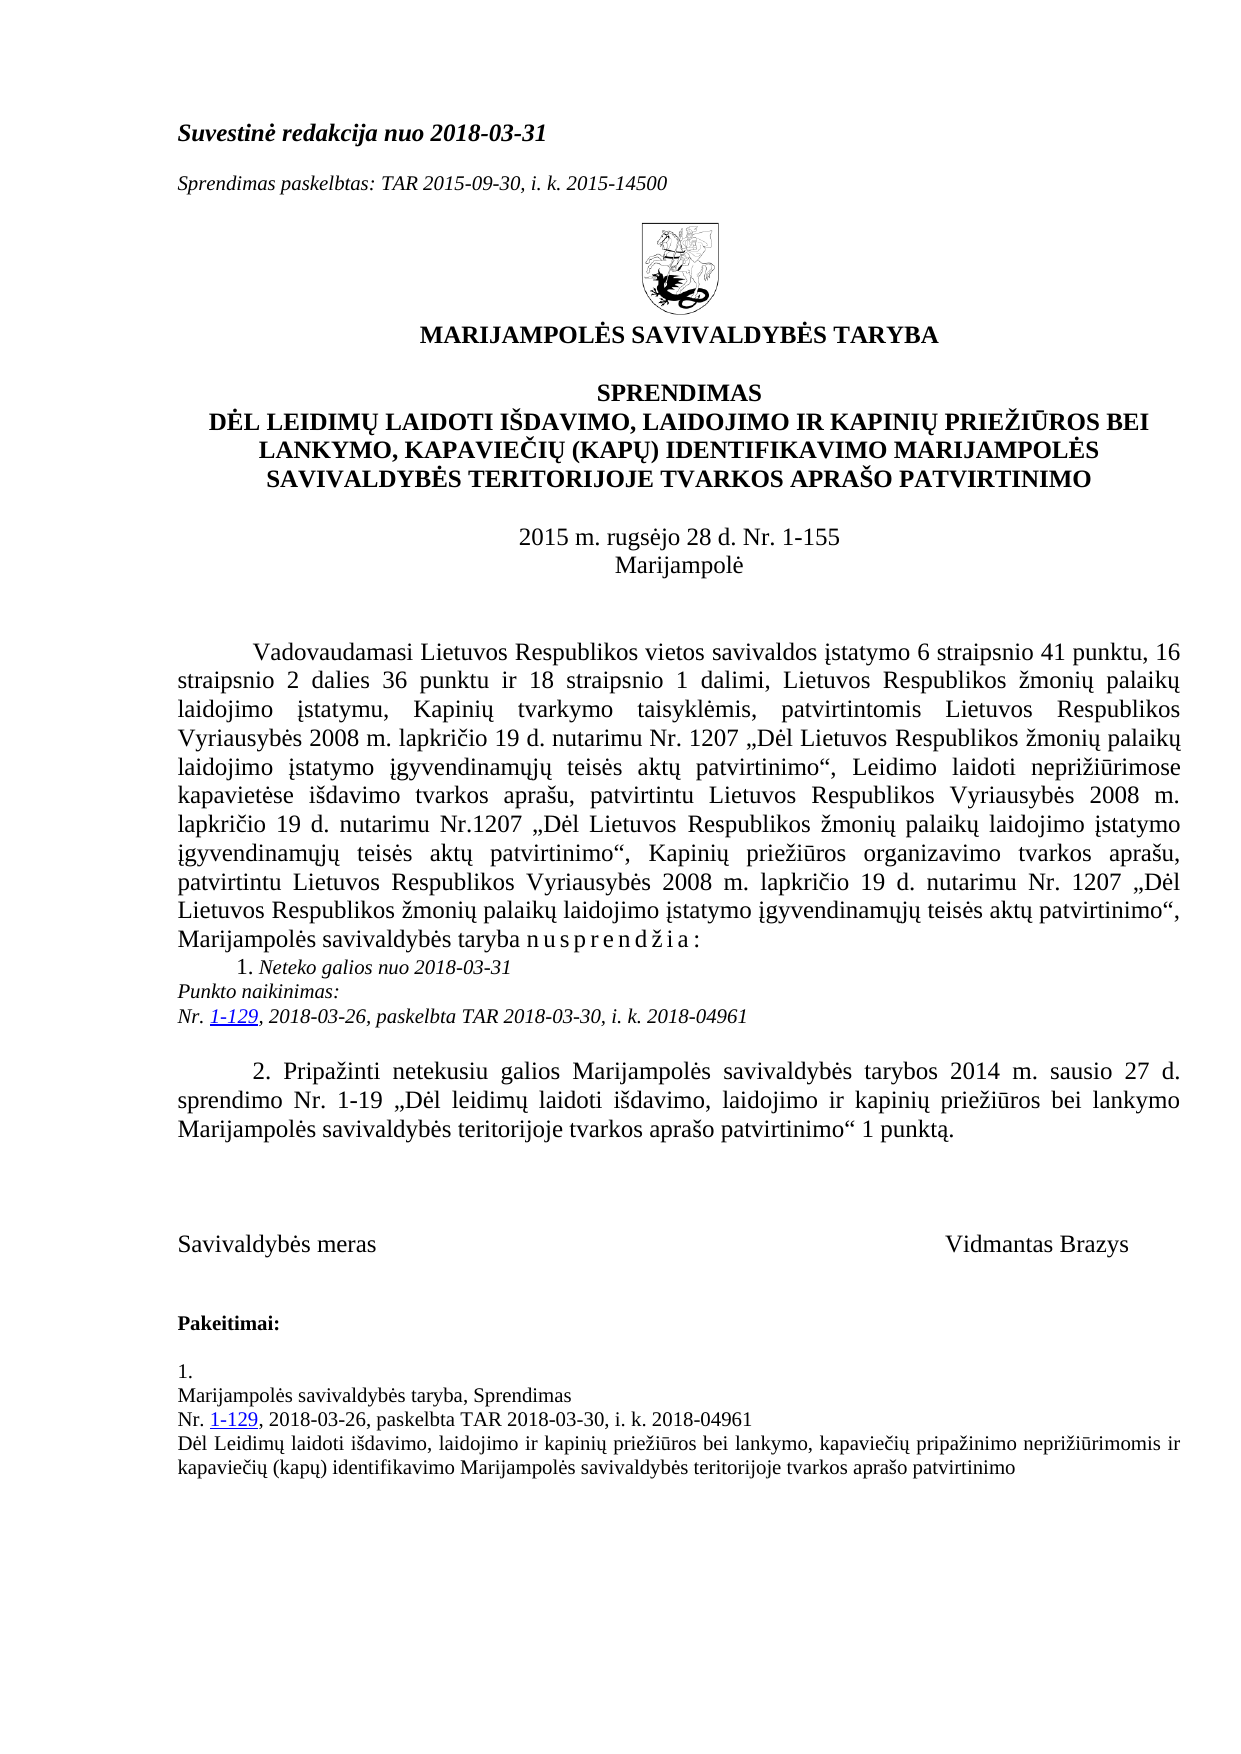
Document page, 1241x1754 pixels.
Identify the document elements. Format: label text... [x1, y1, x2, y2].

text DĖL LEIDIMŲ LAIDOTI IŠDAVIMO, LAIDOJIMO IR KAPINIŲ PRIEŽIŪROS BEI LANKYMO, KAPAVIEČIŲ (KAPŲ) IDENTIFIKAVIMO MARIJAMPOLĖS SAVIVALDYBĖS TERITORIJOJE TVARKOS APRAŠO PATVIRTINIMO [177, 407, 1181, 493]
text 1. Neteko galios nuo 2018-03-31 [177, 953, 1181, 979]
text Nr. 1-129, 2018-03-26, paskelbta TAR 2018-03-30, i. k. 2018-04961 [177, 1003, 1181, 1028]
text MARIJAMPOLĖS SAVIVALDYBĖS TARYBA [177, 321, 1181, 349]
text Dėl Leidimų laidoti išdavimo, laidojimo ir kapinių priežiūros bei lankymo, kapaviečių pripažinimo neprižiūrimomis ir kapaviečių (kapų) identifikavimo Marijampolės savivaldybės teritorijoje tvarkos aprašo patvirtinimo [177, 1431, 1181, 1479]
text Marijampolės savivaldybės taryba, Sprendimas [177, 1383, 1181, 1407]
text 2. Pripažinti netekusiu galios Marijampolės savivaldybės tarybos 2014 m. sausio 27 d. sprendimo Nr. 1-19 „Dėl leidimų laidoti išdavimo, laidojimo ir kapinių priežiūros bei lankymo Marijampolės savivaldybės teritorijoje tvarkos aprašo patvirtinimo“ 1 punktą. [177, 1056, 1181, 1143]
text Sprendimas paskelbtas: TAR 2015-09-30, i. k. 2015-14500 [177, 171, 1181, 195]
text Marijampolė [177, 551, 1181, 579]
text Suvestinė redakcija nuo 2018-03-31 [177, 118, 1181, 147]
text Vadovaudamasi Lietuvos Respublikos vietos savivaldos įstatymo 6 straipsnio 41 punktu, 16 straipsnio 2 dalies 36 punktu ir 18 straipsnio 1 dalimi, Lietuvos Respublikos žmonių palaikų laidojimo įstatymu, Kapinių tvarkymo taisyklėmis, patvirtintomis Lietuvos Respublikos Vyriausybės 2008 m. lapkričio 19 d. nutarimu Nr. 1207 „Dėl Lietuvos Respublikos žmonių palaikų laidojimo įstatymo įgyvendinamųjų teisės aktų patvirtinimo“, Leidimo laidoti neprižiūrimose kapavietėse išdavimo tvarkos aprašu, patvirtintu Lietuvos Respublikos Vyriausybės 2008 m. lapkričio 19 d. nutarimu Nr.1207 „Dėl Lietuvos Respublikos žmonių palaikų laidojimo įstatymo įgyvendinamųjų teisės aktų patvirtinimo“, Kapinių priežiūros organizavimo tvarkos aprašu, patvirtintu Lietuvos Respublikos Vyriausybės 2008 m. lapkričio 19 d. nutarimu Nr. 1207 „Dėl Lietuvos Respublikos žmonių palaikų laidojimo įstatymo įgyvendinamųjų teisės aktų patvirtinimo“, Marijampolės savivaldybės taryba nusprendžia: [177, 637, 1181, 953]
text Pakeitimai: [177, 1310, 1181, 1334]
text Nr. 1-129, 2018-03-26, paskelbta TAR 2018-03-30, i. k. 2018-04961 [177, 1407, 1181, 1431]
text Punkto naikinimas: [177, 979, 1181, 1003]
text Savivaldybės meras Vidmantas Brazys [177, 1229, 1181, 1258]
text 1. [177, 1358, 1181, 1383]
text 2015 m. rugsėjo 28 d. Nr. 1-155 [177, 522, 1181, 551]
text SPRENDIMAS [177, 378, 1181, 407]
